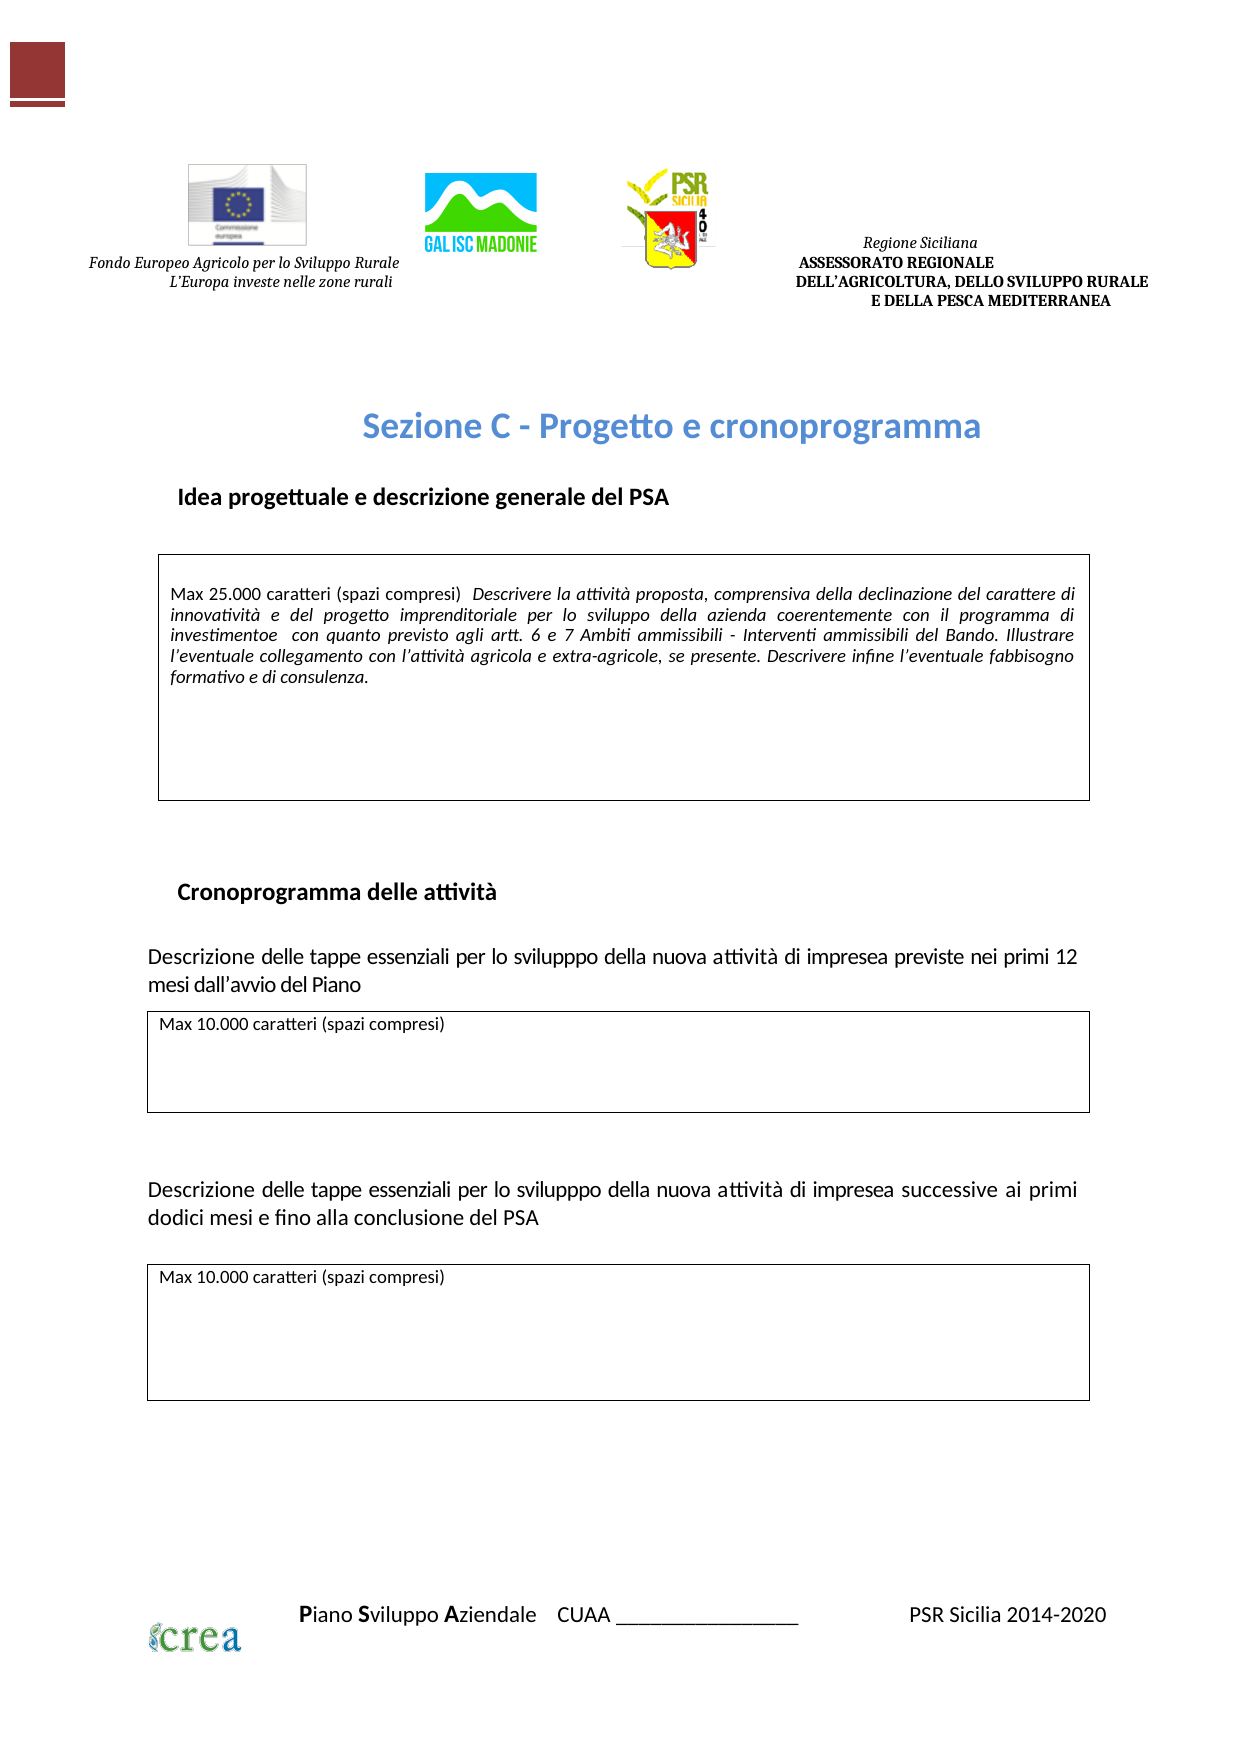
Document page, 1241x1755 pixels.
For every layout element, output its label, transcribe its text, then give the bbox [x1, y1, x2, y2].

table_header Max 10.000 caratteri (spazi compresi) [148, 1265, 1089, 1400]
table_header Max 25.000 caratteri (spazi compresi) Descrivere la attività proposta, comprensiva della declinazione del carattere di innovatività e del progetto imprenditoriale per lo sviluppo della azienda coerentemente con il programma di investimentoe con quanto previsto agli artt. 6 e 7 Ambiti ammissibili - Interventi ammissibili del Bando. Illustrare l’eventuale collegamento con l’attività agricola e extra-agricole, se presente. Descrivere infine l’eventuale fabbisogno formativo e di consulenza. [159, 555, 1089, 800]
subtitle Sezione C - Progetto e cronoprogramma [148, 402, 1196, 448]
text Descrizione delle tappe essenziali per lo svilupppo della nuova attività di impresea successive ai primi dodici mesi e fino alla conclusione del PSA [148, 1175, 1078, 1231]
table_header Max 10.000 caratteri (spazi compresi) [148, 1012, 1089, 1112]
text Idea progettuale e descrizione generale del PSA [177, 481, 1196, 511]
text Cronoprogramma delle attività [177, 876, 1196, 907]
text Descrizione delle tappe essenziali per lo svilupppo della nuova attività di impresea previste nei primi 12 mesi dall’avvio del Piano [148, 942, 1078, 998]
